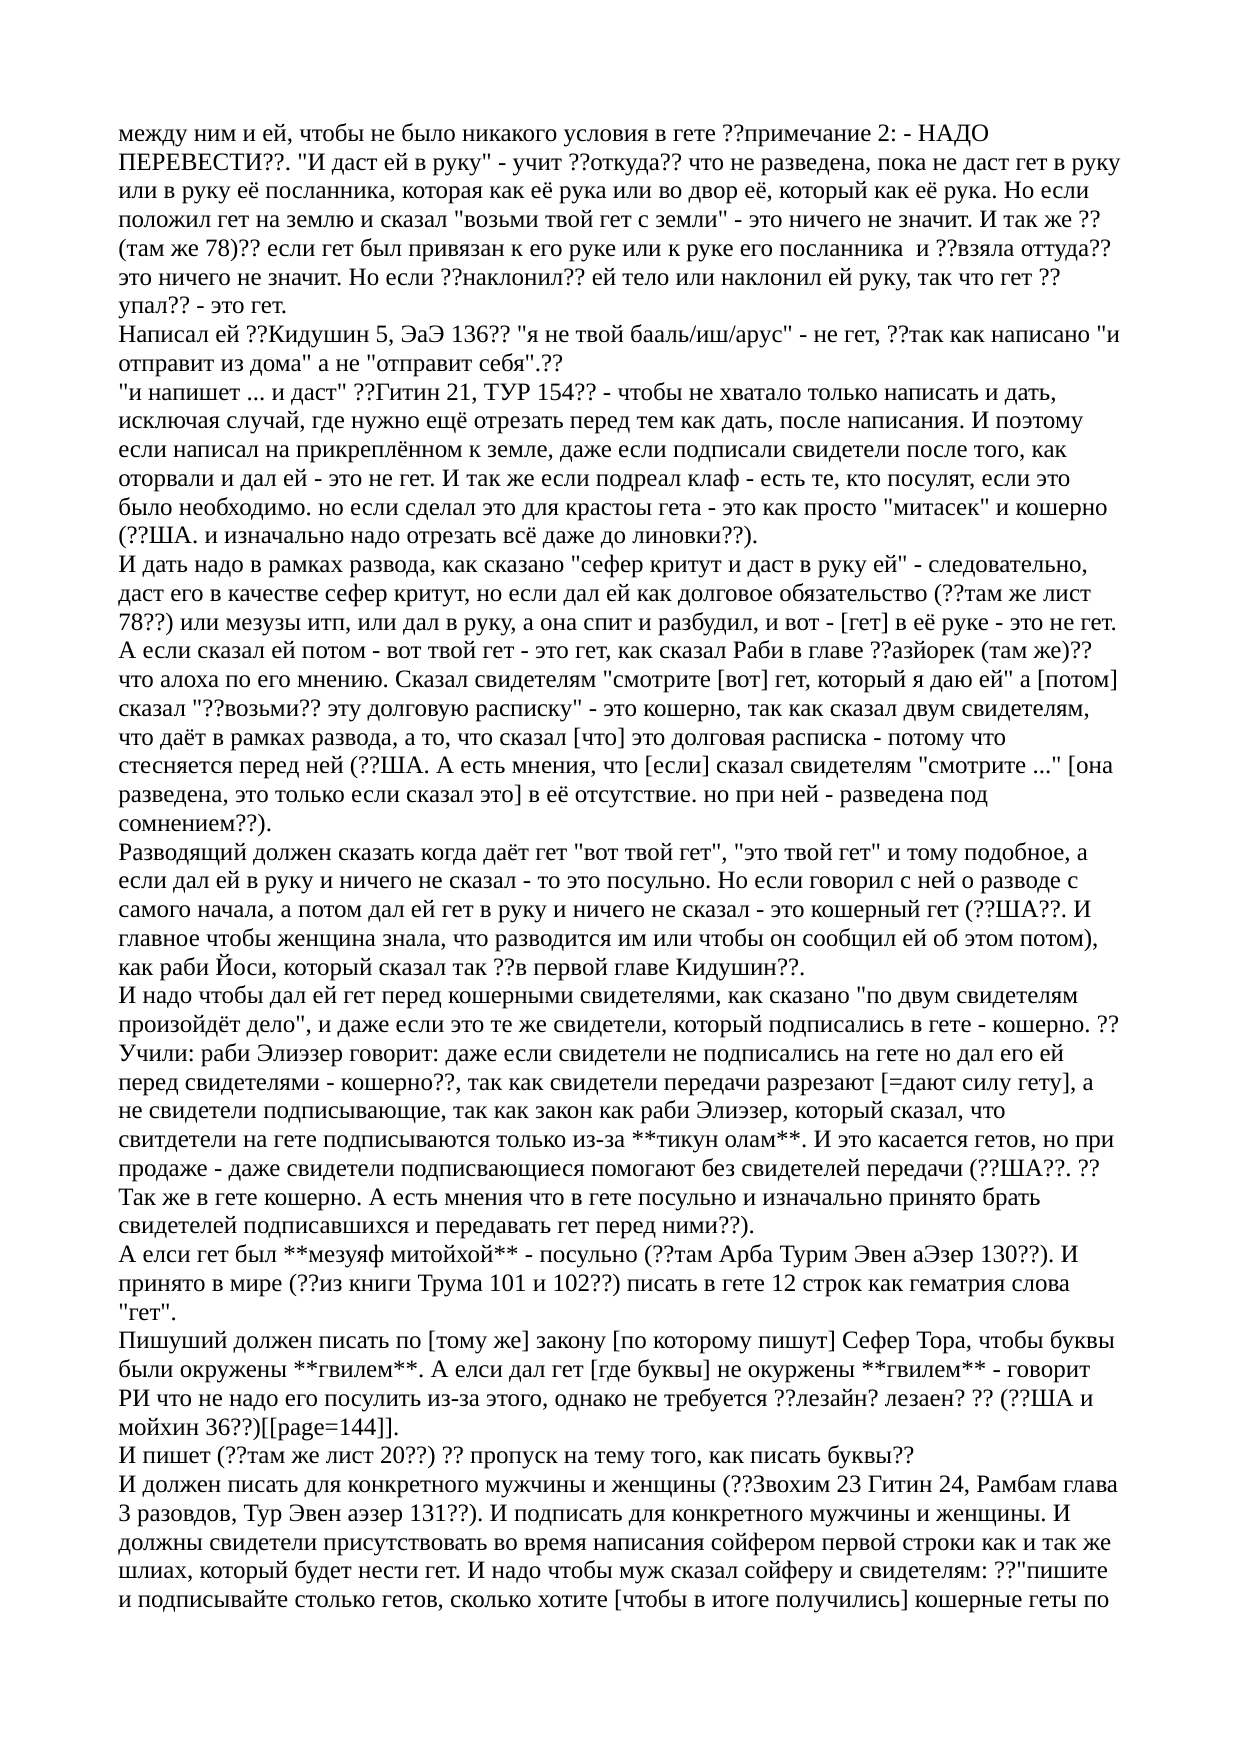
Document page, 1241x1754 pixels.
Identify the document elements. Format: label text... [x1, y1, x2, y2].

text [[mizva=]]??РАМБАМ, законы разводов, глава 1??, ??СМАГ повеливающая заповедь 20??, ??ТУР Эвен Аэзер 119?? Развестись с женой, ??как написано (Дворим 22): "если найдёшь в ней что-то неприличное и напишет ей[[page=142]] сефер крисус и даст в её руку"??. Эрвас довор - например, (??Ксубойс 101, СМАГ законы кидушин 45, РАМБАМ законы свадьбы 24??) нарушает законы Мойше, кормит [мужа] пищей, от которой не отделён майсер, имеет интимные отношения с мужем, когда она нида, не ??ему халу??, даёт обеты и не выполняет; или же нарушает еврейский закон: выходит наружу с непокрытой головой, даже с заплетёнными волосами, есил выходит в общественное владение или для нас ??что-то вместо косы??, но из двора во двор через переулок - можно; или ?? что-то розу напротив лица?? и объясняет ??рабейну Хананэль??, что ??что-то?? шерсть (??Ерушалми 31) красную напротив лица, чтобы лицо приобрело красный оттенок; или болтает с юношами ??Сноска 1: или что ? на рынке и показывала плечи людям, или требовала супружеских обязанностей от мужа громко или что соседки её слышали как она говорит о супружеских обязанностях или что она проклинает отца мужа при муже (ША 115. А есть мнение, что и сама с собой. И то же если проклинала мужа в его присутствии)??. ??И сказали в Тойсфойс (и так приводится в Ерушалми 47 и с Сота)?? что нужно предупреждение, чтобы она лишилась ктубы, а если не предупредили её - выходит и даёт ей ктубу. И из постановлений рабейну Гершона ?? что-то ?? что не разводят при этом [только], а тольео если есть свидетелеи этому. И сказали ??мудрецы (Евамот 112, Гитин 49, Рамбам глава 1 разводы):?? "выучили основу разводов из Торы: "и будет, если не найдёт милости в глазах его и напишет ей" - учит нас, что разводит только по своему желанию, а если развёл не по своему желанию - не разведена. Но женщина разовдится даже без её желания ??(ША 119, рабейну Гершон наложил херем на тех, кто разводит без желания жены)??". Но бывает ??(Ктубот 77, РАМБАМ ? законы брака, СМАГ повеливающие 48, Эвен аэзер 154)??, что заставляют [мужа] развестись с женой ??прокажённого и бааль пульфус (у которого плохой запах изо рта) и заставляют Б-гом Израиля (ША и так же тот, кто занимаеся блудом и жена жалуется на него и есть свидетели, которые видели его с ?проститутками? и другие вещи, см там)??. И заставляют его при помощи неевреев сделать то, что сказали ему евреи. И [муж] должен сказать "я хочу" и ??анулировать ? перед?? передачей [гета]. И как анулирует ??что-то??? Должены сказать свидетели: "скажи перед нами, что любые слова ??которые я скажу?? которые приведут к тому, что отменяется гет - они недействительны" и он отвечает "да". И так же должны прочитать гет два раза: одни раз перед передачей и второй раз - после передачи. И стих учит (??Кидушин 5, Гитин 21, РАМБАМ 1 разводов, Эвен аэзер 124??) что разводится только написанным и ничем другим. И сюда же относится требование, чтобы чернила и клаф были [куплены на деньги мужа или принадлежали] мужу. И так же сказал мудрецы ??в главе гет пошут?? что должен ??определить?? муж плату сойфера и стоимость чернил, но при этом разрешили мудрецы, чтобы работу сойфера оплатила жена, чтобы не осталась она агуной. И постановлии мудрецы ??что плата эта [которую даёт жена] принадлежит мужу, так как эфкер БД - эфкер и что-то делает и даёт, как сказано в Гитин (глава 2 лист 20 там и лист 87) "ей" - чтобы был написан для неё. И ещё толковали "и напишет ей" ??(лист 21, 82, РАМБАМ там же глава 1, Эвен аэзер 137)??, а не ей и её подруге, так как не разводят двух женщин одним гетом. "сефер критут" - чтобы смысл этого текста ??полностью был о разводе??, как говорим ??лесфирас дворим у деосо??.[[page=143]] И так же толкуем из "крисус" - то, что разрывает между ним и ей, чтобы не было никакого условия в гете ??примечание 2: - НАДО ПЕРЕВЕСТИ??. "И даст ей в руку" - учит ??откуда?? что не разведена, пока не даст гет в руку или в руку её посланника, которая как её рука или во двор её, который как её рука. Но если положил гет на землю и сказал "возьми твой гет с земли" - это ничего не значит. И так же ??(там же 78)?? если гет был привязан к его руке или к руке его посланника и ??взяла оттуда?? это ничего не значит. Но если ??наклонил?? ей тело или наклонил ей руку, так что гет ??упал?? - это гет. Написал ей ??Кидушин 5, ЭаЭ 136?? "я не твой бааль/иш/арус" - не гет, ??так как написано "и отправит из дома" а не "отправит себя".?? "и напишет ... и даст" ??Гитин 21, ТУР 154?? - чтобы не хватало только написать и дать, исключая случай, где нужно ещё отрезать перед тем как дать, после написания. И поэтому если написал на прикреплённом к земле, даже если подписали свидетели после того, как оторвали и дал ей - это не гет. И так же если подреал клаф - есть те, кто посулят, если это было необходимо. но если сделал это для крастоы гета - это как просто "митасек" и кошерно (??ША. и изначально надо отрезать всё даже до линовки??). И дать надо в рамках развода, как сказано "сефер критут и даст в руку ей" - следовательно, даст его в качестве сефер критут, но если дал ей как долговое обязательство (??там же лист 78??) или мезузы итп, или дал в руку, а она спит и разбудил, и вот - [гет] в её руке - это не гет. А если сказал ей потом - вот твой гет - это гет, как сказал Раби в главе ??азйорек (там же)?? что алоха по его мнению. Сказал свидетелям "смотрите [вот] гет, который я даю ей" а [потом] сказал "??возьми?? эту долговую расписку" - это кошерно, так как сказал двум свидетелям, что даёт в рамках развода, а то, что сказал [что] это долговая расписка - потому что стесняется перед ней (??ША. А есть мнения, что [если] сказал свидетелям "смотрите ..." [она разведена, это только если сказал это] в её отсутствие. но при ней - разведена под сомнением??). Разводящий должен сказать когда даёт гет "вот твой гет", "это твой гет" и тому подобное, а если дал ей в руку и ничего не сказал - то это посульно. Но если говорил с ней о разводе с самого начала, а потом дал ей гет в руку и ничего не сказал - это кошерный гет (??ША??. И главное чтобы женщина знала, что разводится им или чтобы он сообщил ей об этом потом), как раби Йоси, который сказал так ??в первой главе Кидушин??. И надо чтобы дал ей гет перед кошерными свидетелями, как сказано "по двум свидетелям произойдёт дело", и даже если это те же свидетели, который подписались в гете - кошерно. ??Учили: раби Элиэзер говорит: даже если свидетели не подписались на гете но дал его ей перед свидетелями - кошерно??, так как свидетели передачи разрезают [=дают силу гету], а не свидетели подписывающие, так как закон как раби Элиэзер, который сказал, что свитдетели на гете подписываются только из-за **тикун олам**. И это касается гетов, но при продаже - даже свидетели подписвающиеся помогают без свидетелей передачи (??ША??. ??Так же в гете кошерно. А есть мнения что в гете посульно и изначально принято брать свидетелей подписавшихся и передавать гет перед ними??). А елси гет был **мезуяф митойхой** - посульно (??там Арба Турим Эвен аЭзер 130??). И принято в мире (??из книги Трума 101 и 102??) писать в гете 12 строк как гематрия слова "гет". Пишуший должен писать по [тому же] закону [по которому пишут] Сефер Тора, чтобы буквы были окружены **гвилем**. А елси дал гет [где буквы] не окуржены **гвилем** - говорит РИ что не надо его посулить из-за этого, однако не требуется ??лезайн? лезаен? ?? (??ША и мойхин 36??)[[page=144]]. И пишет (??там же лист 20??) ?? пропуск на тему того, как писать буквы?? И должен писать для конкретного мужчины и женщины (??Звохим 23 Гитин 24, Рамбам глава 3 разовдов, Тур Эвен аэзер 131??). И подписать для конкретного мужчины и женщины. И должны свидетели присутствовать во время написания сойфером первой строки как и так же шлиах, который будет нести гет. И надо чтобы муж сказал сойферу и свидетелям: ??"пишите и подписывайте столько гетов, сколько хотите [чтобы в итоге получились] кошерные геты по мнению мудрецов города", так как может быть напишут кошерный гет и не даст его [муж жене] так как люди будут посулить его не по закону, а раз на самом деле по закону он кошерный можно сказать что свидетели уже сделали своё дело [и тогда следующий гет, написанный ими будет некошреным, так как уже не по посланию мужа]??. ??и на эту тему тоже есть сомневающиеся и говорящие, что должен муж повелеть сойферу и свиделем по поводу каждого гета?? (??ША 122 и так же принято, что повторяет про каждый гет??). Все кошерны писать гет (??там е 22, рамбам глава 3 разводов??), даже глухонемой, сумасшедший и ребёнок если взрослый стоит над ними и обучает ??примечание 3??. А тот, кто приносит гет из заморской страны (??там 20, рамбам глава 7 разоводов, Тур Эвен аэзер 142??) должен сказать "передо мной написан и передо мной подписан" (??ША. сейчас даже в Израиле должнен сказат "передо мой написан и передо мной подписан"??). Но если муж приносит - не должен (??ША. муж, который приносит гет - должен сказать "передо мной написан и передо мной подписан" чтобы не пришли к ошибке в случае шлиаха, так как сейчас не **бней Тора**). И так же двое которые приносят гет и оба посланники - не должны говорить. И когда шлиах приносит гет - должен сказать "вот твой гет от имярека мужа твоего и вот ты разведена от него и вот ты разрешена любому человеку". И **тойх гдей дибур** (??Тойсфойс там??) после давания должен сказать "передо мной написан и передо мной подписан" (??ША. или в момент когда даёт ей??). Но через длительное время после давания - не помогает. И даже ??из дома на чердак?? должен сказать[[page=145]] "передо мной написан и передо мной подписан" И муж (**там же**) назначает посланника отнести [гет], и посланник назначает посланника ??в суде? ??. А женщина назначает посланника для получнения гета из руки мужа, но [если гет надо получить] из руки посланника мужа не назначает посланника для получения изначально, но постфактум это кошерно, как ??раби Ханина??. И так же постановили ??рав Аи гаон и рав Альфас??. И все кошерны (??Гитин 23, Рамбам глава 6, Эвен Аэзер 140??) чтобы принести гет, даже женщины, которым не верят если они говорят "умер муж твой [=той женщины, для которой они несут гет]" [то есть, даже тем жещнинам, чьим свидетельствам о смерти мужа не верят, верят, когда они приносят от него гет], даже родственники, кроме глухонемного, ребёнка, нееврея, раба и слепого за пределами Израиля. ??Сказал Амеймар (там 19, РАмбам 1, Эвен Аэзер 135)??: двое при которых дают гет, должны прочитать два раза. И объясняет РИ: два раза - один раз до передачи и один раз после передачи. А если вообще не читали его - посульно. Но если прочитали сразу после передачи, хотя и не читали до, или читали до и не читали после передачи - постфактум кошерно. Учили (??там же 77, РАМБАМ 5 разоводов, Тур Эвен Аэзер 131??): кинул гет своей жене а она внутри[[page=146]] своего дома или внутри своего двора - разведена ??примечание 5??. Но в общественном владении - даже если [гет упал] в пределах 4 локтей [от неё] - не помогает, пока [гет] не окажется в её руке (??ША. Если бросил ей в пределах 4 её локтей и не входил муж в эти границы - она разведена, но изначально надо дать прямо в руку??). А когда свидетели подписываются в гете (??там 66. См РАМБАМ там глева 9, ТУР Эвен Аэзер 120??) надо чтобы не был сойфер один из них, как говорим там: "подписал сойфер и один свидетель - гет посульный" И так же если (??иткабель 67, РАМБАМ глава 22 разоводов, тур эвен аэзер 120 и см там??) сказал муж двум: ??"скажите сойферу и пусть напишет, свитеделям и пусть подпишут" - посульно, как говорим мы "пока не будет слышан голос его", чтобы исключить тех, кто разрешает в случае, когда сказал "скажите...". И хотя это как две хумры, которые исключают друг друга, поскольку не ясно нам, по кому закон, надо быть осторожным в обоих случаях?? И не должен посылать человек (??Тосефта Гитин 618, РАмбам глава 2, и см ТУР Эвен Аэзер 120??) записку сойферу и свидетелям, чтобы они написали ему гет и подписали, не важно, ??глухо-немой?? ли он или нет. Но женщина может назначить посланника для получения [гета] письмом. А ??глухонемой?? как взял жену намёком так и разводит намёком. Как ??глухой??, так и здоровый, если ??онемел?? (??там 70, РАМБАМ там, Тур эвен аэзер пб/82? 121??) - проверяют его три раза. Если говорит на нет - нет, а на да -да - пишут гет его жене по его намёкам. [И спрашивать надо] вразнобой: два раза нет и один раз да, или два раза да и один раз нет ??или про плоды времён дожда в дни солнца или наоброт??. А муж, у которого есть два имени разных ??примечание 6?? и одно из них основное - пишет основное раньше: "я имярек который называется так же имярек". И так же женщина. Но это именно в том случае, где ??закреплены?? оба разных имени. Но если не ??закреплены?? - постфактум кошерно. ??(ША. если не называют его двумя именами вообще - пишут только первое имя. А есть те, кто требуют оба в гете)??И не надо писать "Ицхак, которого называют ??Хакин??" и т.п. Отрицающий ??(там в Тосфот)?? Тору Мойше - ??не требуется писать нееврейское имя в гете. А если написал имя еврейское и все имена и прозвища - это хорошо (примечание 7)??. И надо писать название города (??там 80, рамбам 1, тур 156??) в котором находятся сойфер и свидетеели в момент написания, когда пишут "по летоисчеслению"[[page=147]] по которому мы считаем тут в месте таком-то" и так же [надо писать] место жительства мужа и жены. А сейчас, когда мы не знаем [??как определять??] основное место жительства, пишут место нахождения в момент написания гета. А когда пишут гет для мужа, чтобы послать его меже, которая находится в другом месте - тогда вообще не пишут название места женщины, ни как место проживания ни как место нахождения. А место рождения не пишут, так как есть те, кто ошибаются в них ??примечание 8??. **Шхив мера** который написал гет своей жене на условии (??и так в Сефер аТрума 130, Тойсфойс там же лист 72, Рамбам там глава 9, Тур Эвен аэзер 148) должен сказать: "если не умру - это не будет гет, а если умру - будет гет, а если не умру - не будет гет"??. И если выздоровел - гет битулирован. А если заболел потом - должен написать новый [гет]. И должен сказать "??меахшав" (примечание 9)??. ??говорящий гойсес (Тойсфойс Кидушин 78)?? - мицва ??убедить?? его написать гет жене, главное чтобы был в сознание от момента повеления до конца написания и подписания гета. И так же в момент давания гета ??примечание 10??. И надо чтобы она не уединялась с ним всё время его болезни (??гитин 73??) из-за опасения **старого гета**. А если установил срок для услования (??там же 84, рамбам 5, Тур ЭЭ 143??) - надо чтобы условие было выполненно в течение этого срока. ??А елси сказал в условии "через неделю" - то есть год через год, то есть месяц через месяц, то есть неделя через неделю 3 дня?? Обручённая **девица** - она и её отец получают её гет (??там 77, рамбам 7, ЭЭ 144??), и такой же закон для **ктана** (??ША. Есть мнение, что для ктаны - отец, но не она??). И любая, которая не может хранить свой гет (??Кидушин 44 и ?что-то? рамбам там, Тур ЭЭ 141??) не может быть разведена. ??Объяснил РАШИ?? - даже через отца. а ??рабейну ТАм?? объяснил - что может развестись через отца. Если сошла с ума она или он - не может развестись. И **ктана** которая вышал за муж - не может отец принять гет её, но она может принять, как говорим в ??главе Незикин про ктану, которая вышла замуж, что она получает гет??. Если гет был написан днём, а подписан ночью - посульный (??рамбам там, Тур ЭЭ 157??). Но если написали ночью и подписали днём - даже если отдали через много дней - кошерный. И не опасаемся из-за ??заранее (примечание 11)??. И свидетели гета (??гитин 10, рамбам там, ТУР ЭЭ 130??) не подписываются один без другого. И должны быть осторожными (??гет пошут лист 162, рамбам 2, ТУР ээ 130??) чтобы не удаляли подписи от написанного гета на две строки. И завершают гет только в конце строки чтобы не подписался свидетель в середине этой строки. ??и не учим из строки которая выше??. или если подпишут свидетели на удалении от написанного посреди строки последней - то могут подделать на пустой части то, что захотят. И так же принято что подписывают свидетели в начале строки один под другим. И свидетели гета[[page=148]] (??гитин 9, рамбам 1, тур ээ 130??) которые не умеют читать - читают перед ними и они подписывают. А если не умеют подписывать - прочерчивают им [подписи] на чистом месте и они заполняют его чернилами. Однако стоит искать свидетелей которые умеют подписываться. Женщина, которая назначает посланника для получения гета - должна сделать это перед свидетелями и пишут ему ??ктав??. И когда получает гет - получает его перед свидетелями и пишут ему ??ктав. примечание 12?? ??текст гета - надо добавить[[page=149]]... [[page=150]]И надо чтобы его длина была больше, чем ширина... [[page=151]] [118, 118, 1122, 1613]
